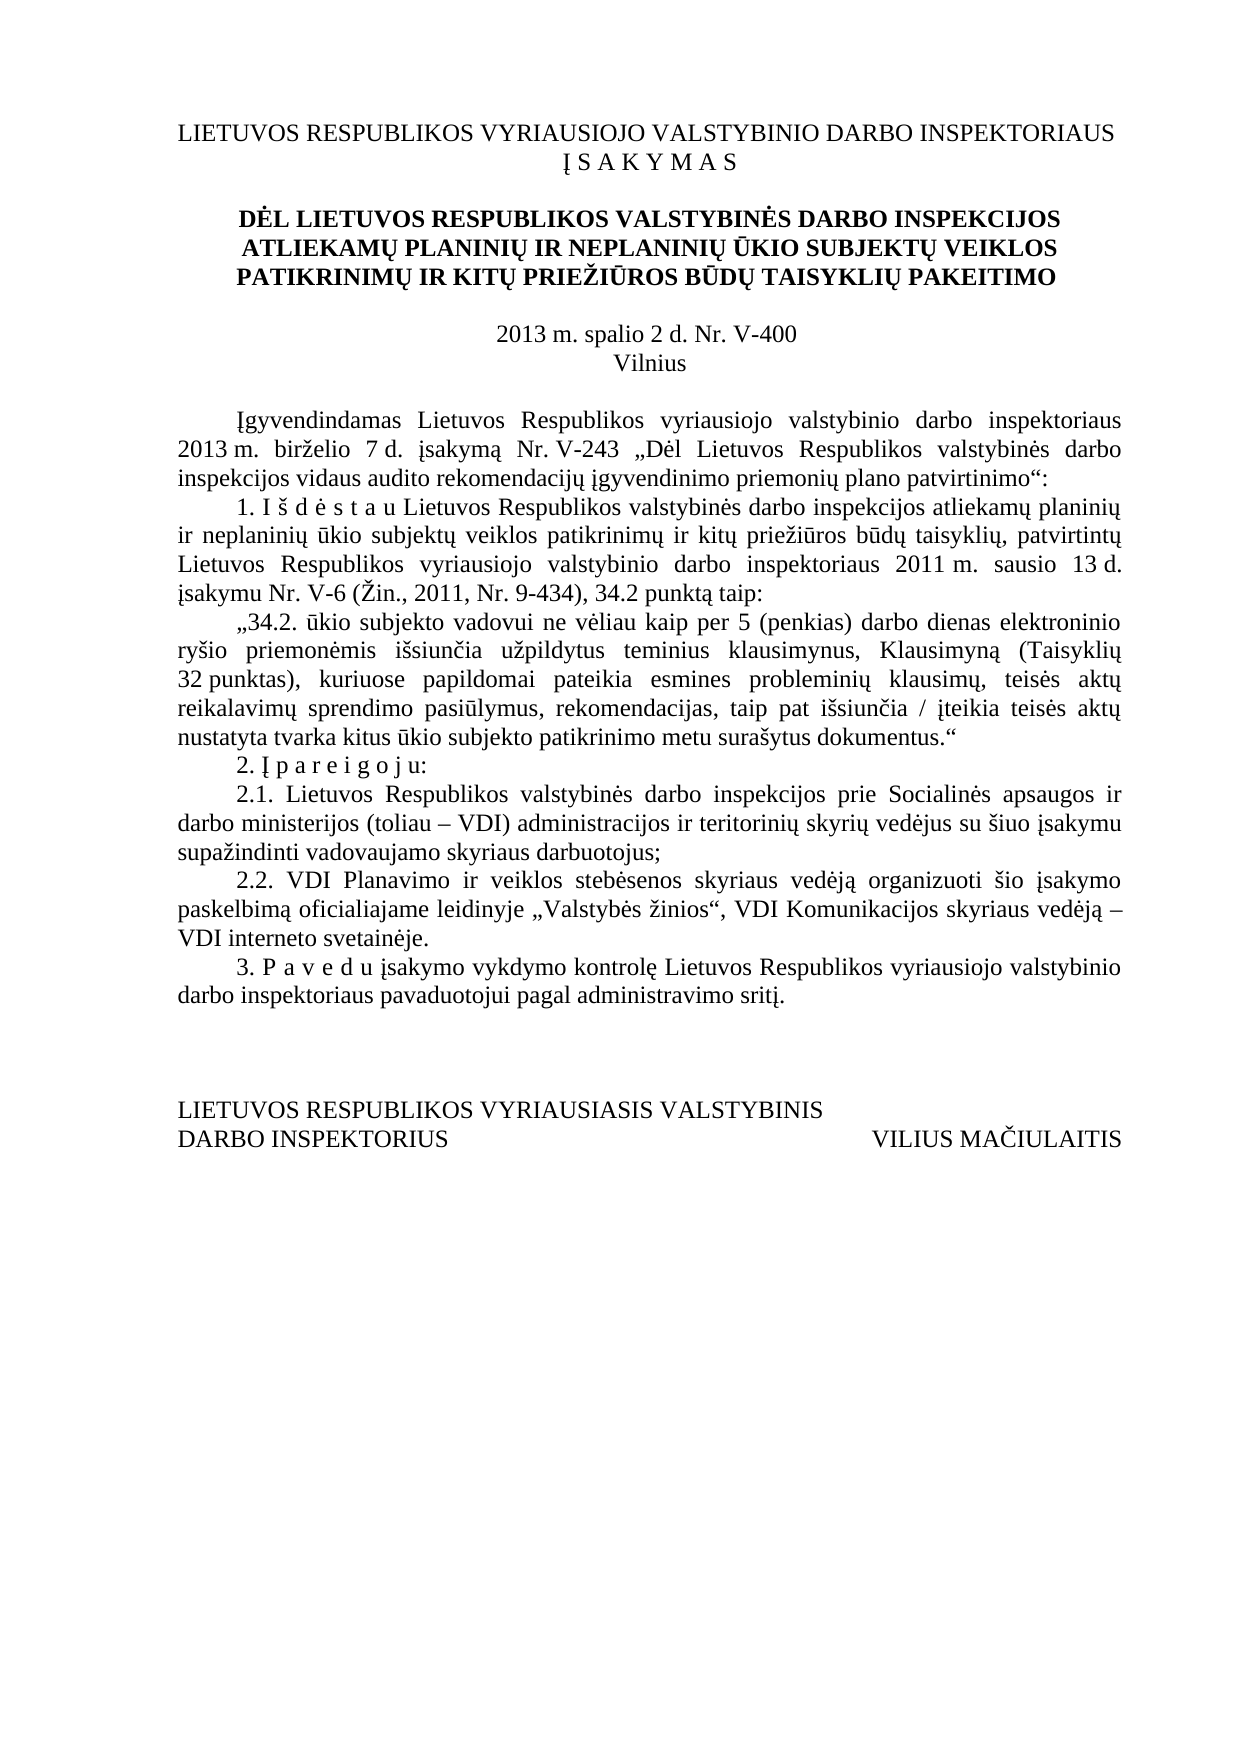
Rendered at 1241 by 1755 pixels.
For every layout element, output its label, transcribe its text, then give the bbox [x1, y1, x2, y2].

text Lietuvos Respublikos vyriausiasis valstybinis [177, 1096, 1122, 1124]
text 1. I š d ė s t a u Lietuvos Respublikos valstybinės darbo inspekcijos atliekamų planinių ir neplaninių ūkio subjektų veiklos patikrinimų ir kitų priežiūros būdų taisyklių, patvirtintų Lietuvos Respublikos vyriausiojo valstybinio darbo inspektoriaus 2011 m. sausio 13 d. įsakymu Nr. V-6 (Žin., 2011, Nr. 9-434), 34.2 punktą taip: [177, 492, 1122, 607]
text Į S A K Y M A S [177, 147, 1122, 176]
text 3. P a v e d u įsakymo vykdymo kontrolę Lietuvos Respublikos vyriausiojo valstybinio darbo inspektoriaus pavaduotojui pagal administravimo sritį. [177, 952, 1122, 1009]
text 2013 m. spalio 2 d. Nr. V-400 [177, 319, 1122, 348]
text Įgyvendindamas Lietuvos Respublikos vyriausiojo valstybinio darbo inspektoriaus 2013 m. birželio 7 d. įsakymą Nr. V-243 „Dėl Lietuvos Respublikos valstybinės darbo inspekcijos vidaus audito rekomendacijų įgyvendinimo priemonių plano patvirtinimo“: [177, 406, 1122, 492]
text 2. Į p a r e i g o j u: [177, 751, 1122, 779]
text darbo inspektorius Vilius Mačiulaitis [177, 1124, 1122, 1153]
text „34.2. ūkio subjekto vadovui ne vėliau kaip per 5 (penkias) darbo dienas elektroninio ryšio priemonėmis išsiunčia užpildytus teminius klausimynus, Klausimyną (Taisyklių 32 punktas), kuriuose papildomai pateikia esmines probleminių klausimų, teisės aktų reikalavimų sprendimo pasiūlymus, rekomendacijas, taip pat išsiunčia / įteikia teisės aktų nustatyta tvarka kitus ūkio subjekto patikrinimo metu surašytus dokumentus.“ [177, 607, 1122, 751]
text LIETUVOS RESPUBLIKOS VYRIAUSIOJO VALSTYBINIO DARBO INSPEKTORIAUS [177, 118, 1122, 147]
text 2.1. Lietuvos Respublikos valstybinės darbo inspekcijos prie Socialinės apsaugos ir darbo ministerijos (toliau – VDI) administracijos ir teritorinių skyrių vedėjus su šiuo įsakymu supažindinti vadovaujamo skyriaus darbuotojus; [177, 779, 1122, 866]
text 2.2. VDI Planavimo ir veiklos stebėsenos skyriaus vedėją organizuoti šio įsakymo paskelbimą oficialiajame leidinyje „Valstybės žinios“, VDI Komunikacijos skyriaus vedėją – VDI interneto svetainėje. [177, 866, 1122, 952]
text Vilnius [177, 348, 1122, 377]
text DĖL LIETUVOS RESPUBLIKOS VALSTYBINĖS DARBO INSPEKCIJOS ATLIEKAMŲ PLANINIŲ IR NEPLANINIŲ ŪKIO SUBJEKTŲ VEIKLOS PATIKRINIMŲ IR KITŲ PRIEŽIŪROS BŪDŲ TAISYKLIŲ PAKEITIMO [177, 204, 1122, 291]
